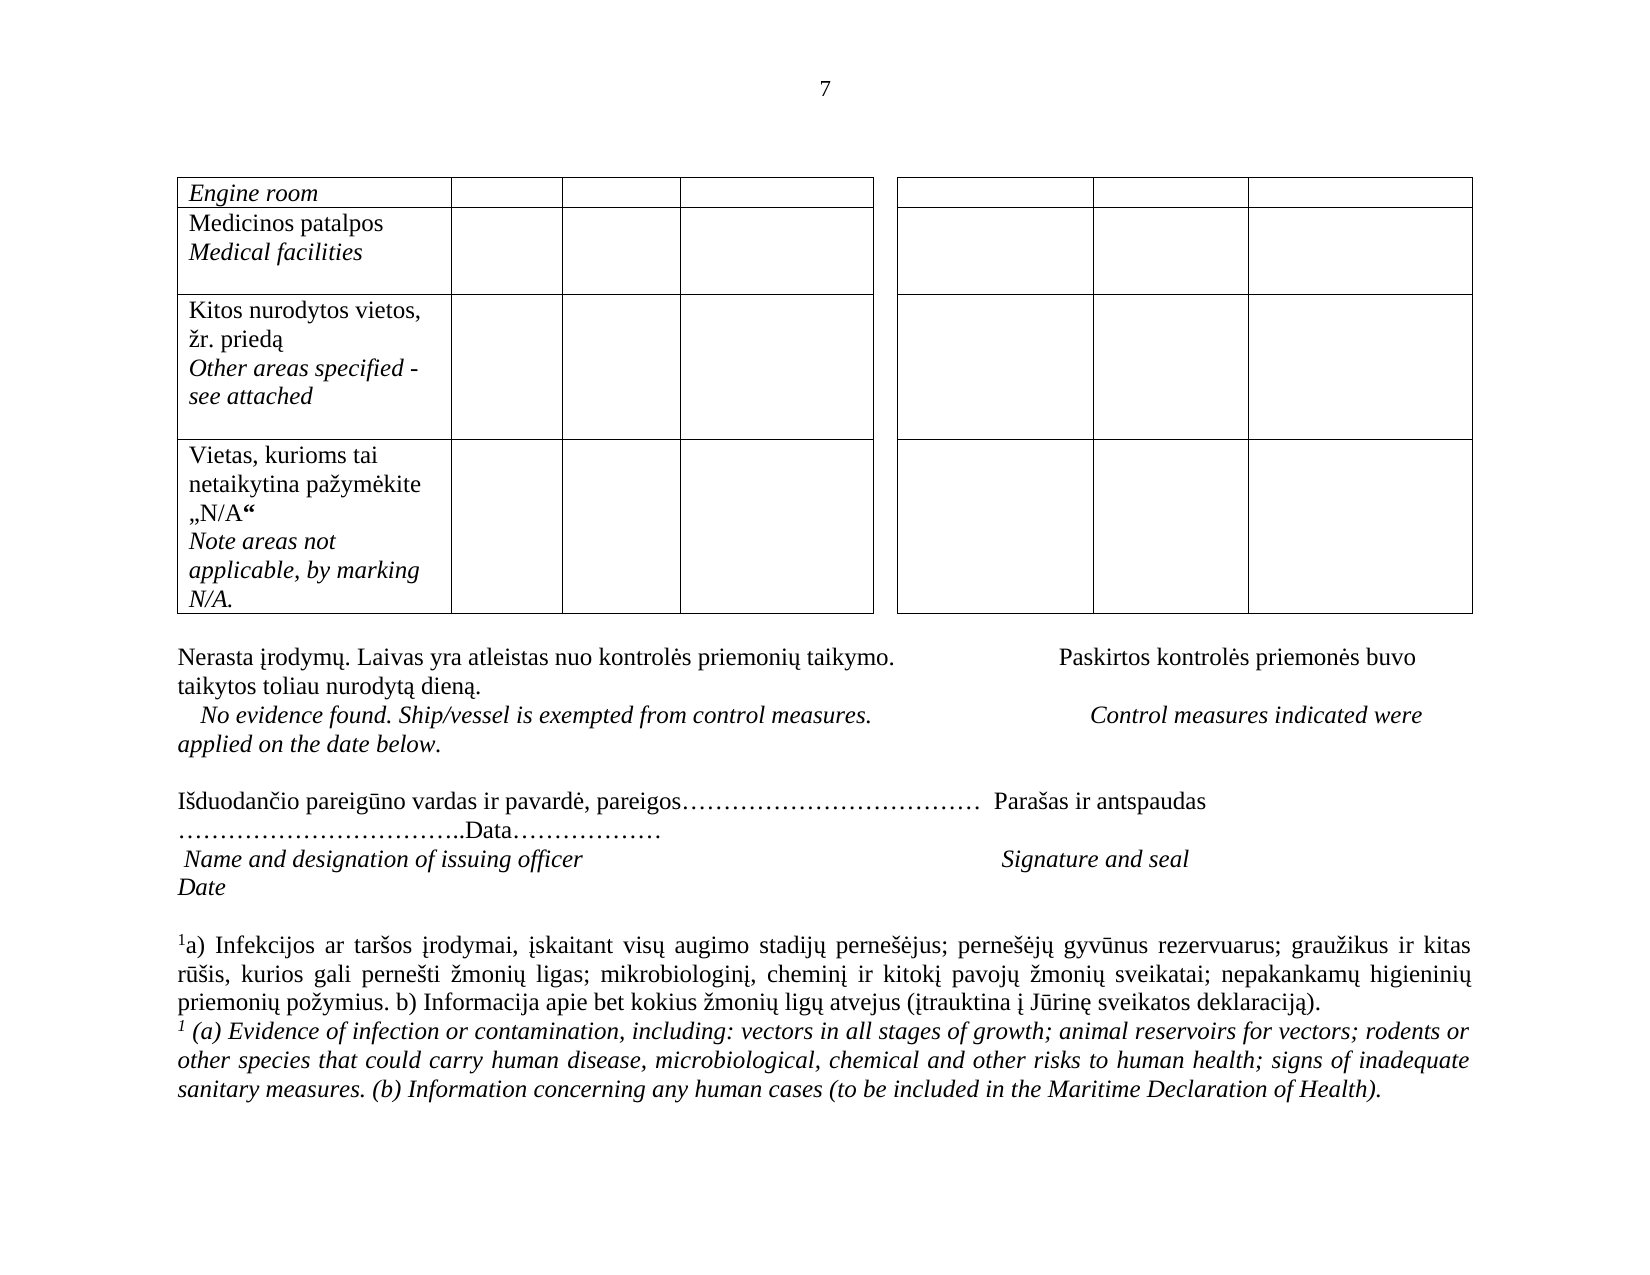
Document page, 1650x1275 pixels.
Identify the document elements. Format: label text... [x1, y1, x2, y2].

table_cell [1094, 178, 1248, 207]
table_cell [898, 178, 1093, 207]
table_cell [898, 295, 1093, 439]
text 1a) Infekcijos ar taršos įrodymai, įskaitant visų augimo stadijų pernešėjus; pernešėjų gyvūnus rezervuarus; graužikus ir kitas rūšis, kurios gali pernešti žmonių ligas; mikrobiologinį, cheminį ir kitokį pavojų žmonių sveikatai; nepakankamų higieninių priemonių požymius. b) Informacija apie bet kokius žmonių ligų atvejus (įtrauktina į Jūrinę sveikatos deklaraciją). [177, 930, 1473, 1016]
table_cell [452, 295, 562, 439]
text Išduodančio pareigūno vardas ir pavardė, pareigos……………………………… Parašas ir antspaudas ……………………………..Data……………… [177, 786, 1473, 844]
table_cell [898, 440, 1093, 613]
table_cell [1249, 295, 1472, 439]
table_cell [452, 440, 562, 613]
text Name and designation of issuing officer Signature and seal Date [177, 844, 1473, 901]
table_cell [1249, 178, 1472, 207]
text Nerasta įrodymų. Laivas yra atleistas nuo kontrolės priemonių taikymo. Paskirtos kontrolės priemonės buvo taikytos toliau nurodytą dieną. [177, 642, 1473, 700]
table_cell [1094, 440, 1248, 613]
table_cell Kitos nurodytos vietos, žr. priedą Other areas specified - see attached [178, 295, 451, 439]
table_cell [452, 208, 562, 294]
table_cell Vietas, kurioms tai netaikytina pažymėkite „N/A“ Note areas not applicable, by marking N/A. [178, 440, 451, 613]
table_cell Engine room [178, 178, 451, 207]
table_cell [681, 208, 873, 294]
table_cell [1249, 208, 1472, 294]
table_cell [681, 440, 873, 613]
table_cell [898, 208, 1093, 294]
table_cell [563, 208, 680, 294]
table_cell [563, 440, 680, 613]
table_cell [874, 177, 897, 207]
table_cell [681, 178, 873, 207]
table_cell [874, 294, 897, 439]
text No evidence found. Ship/vessel is exempted from control measures. Control measures indicated were applied on the date below. [177, 700, 1473, 757]
table_cell [874, 207, 897, 294]
table_cell [681, 295, 873, 439]
table_cell [563, 295, 680, 439]
table_cell [563, 178, 680, 207]
table_cell [452, 178, 562, 207]
table_cell [874, 439, 897, 613]
text 1 (a) Evidence of infection or contamination, including: vectors in all stages of growth; animal reservoirs for vectors; rodents or other species that could carry human disease, microbiological, chemical and other risks to human health; signs of inadequate sanitary measures. (b) Information concerning any human cases (to be included in the Maritime Declaration of Health). [177, 1016, 1473, 1102]
table_cell [1094, 295, 1248, 439]
table_cell Medicinos patalpos Medical facilities [178, 208, 451, 294]
table_cell [1249, 440, 1472, 613]
table_cell [1094, 208, 1248, 294]
